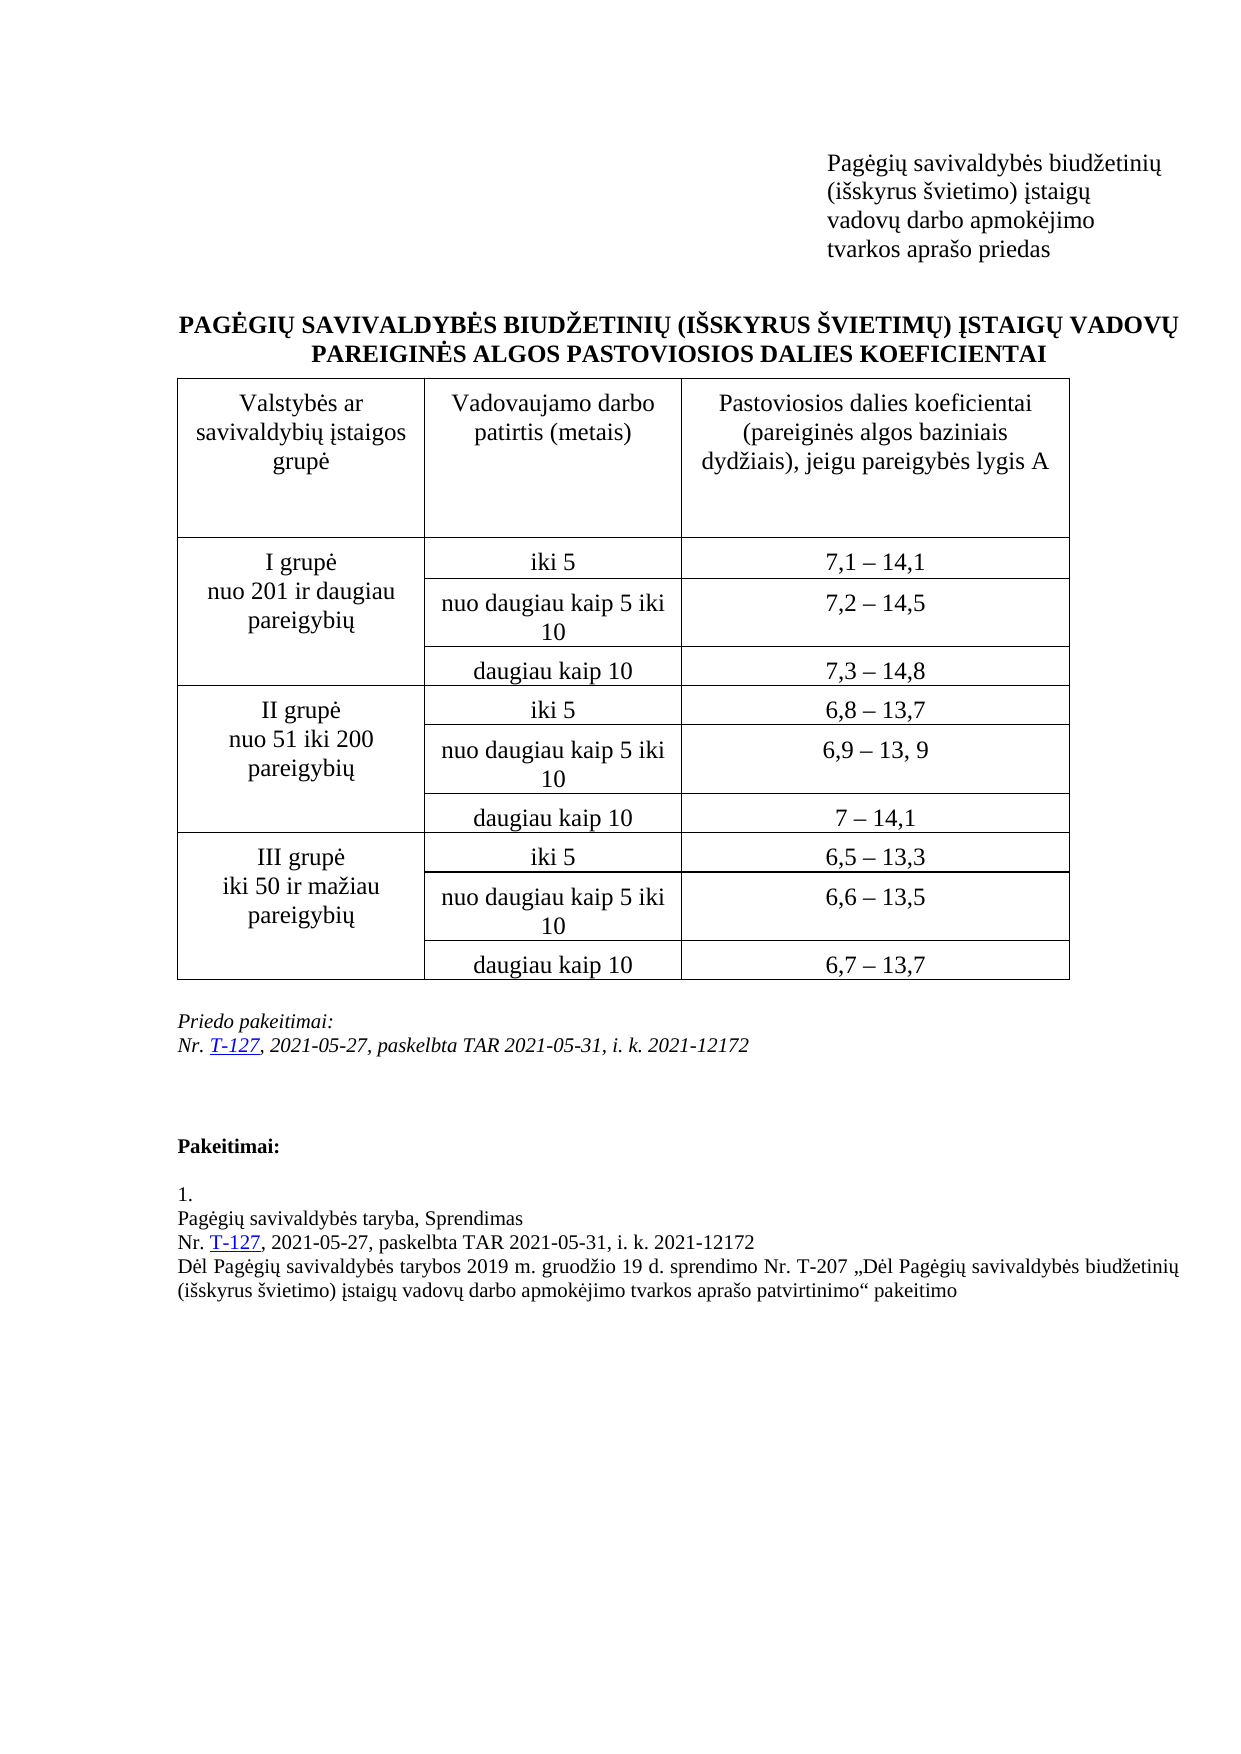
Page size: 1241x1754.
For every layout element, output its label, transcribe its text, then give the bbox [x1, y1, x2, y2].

table_cell 6,6 – 13,5 [682, 873, 1069, 939]
table_cell nuo daugiau kaip 5 iki 10 [425, 725, 681, 792]
text Pagėgių savivaldybės taryba, Sprendimas [177, 1206, 1181, 1230]
text Nr. T-127, 2021-05-27, paskelbta TAR 2021-05-31, i. k. 2021-12172 [177, 1033, 1181, 1057]
table_cell iki 5 [425, 833, 681, 871]
table_cell II grupė nuo 51 iki 200 pareigybių [178, 686, 424, 832]
table_cell I grupė nuo 201 ir daugiau pareigybių [178, 538, 424, 685]
table_cell nuo daugiau kaip 5 iki 10 [425, 873, 681, 939]
table_cell daugiau kaip 10 [425, 647, 681, 685]
table_cell 6,8 – 13,7 [682, 686, 1069, 724]
text Pagėgių savivaldybės biudžetinių [827, 148, 1181, 176]
table_cell daugiau kaip 10 [425, 941, 681, 979]
table_cell nuo daugiau kaip 5 iki 10 [425, 579, 681, 646]
table_cell iki 5 [425, 538, 681, 577]
text 1. [177, 1182, 1181, 1206]
table_cell 6,7 – 13,7 [682, 941, 1069, 979]
table_cell daugiau kaip 10 [425, 794, 681, 832]
table_cell 6,5 – 13,3 [682, 833, 1069, 871]
table_header Valstybės ar savivaldybių įstaigos grupė [178, 379, 424, 537]
text Dėl Pagėgių savivaldybės tarybos 2019 m. gruodžio 19 d. sprendimo Nr. T-207 „Dėl Pagėgių savivaldybės biudžetinių (išskyrus švietimo) įstaigų vadovų darbo apmokėjimo tvarkos aprašo patvirtinimo“ pakeitimo [177, 1254, 1181, 1302]
text vadovų darbo apmokėjimo [827, 205, 1181, 234]
text Priedo pakeitimai: [177, 1009, 1181, 1033]
table_cell 7,3 – 14,8 [682, 647, 1069, 685]
table_cell 7,2 – 14,5 [682, 579, 1069, 646]
text Nr. T-127, 2021-05-27, paskelbta TAR 2021-05-31, i. k. 2021-12172 [177, 1230, 1181, 1254]
table_header Pastoviosios dalies koeficientai (pareiginės algos baziniais dydžiais), jeigu pareigybės lygis A [682, 379, 1069, 537]
text (išskyrus švietimo) įstaigų [827, 176, 1181, 205]
table_cell 7 – 14,1 [682, 794, 1069, 832]
table_cell III grupė iki 50 ir mažiau pareigybių [178, 833, 424, 979]
table_cell iki 5 [425, 686, 681, 724]
table_cell 7,1 – 14,1 [682, 538, 1069, 577]
text tvarkos aprašo priedas [827, 234, 1181, 263]
text PAGĖGIŲ SAVIVALDYBĖS BIUDŽETINIŲ (IŠSKYRUS ŠVIETIMŲ) ĮSTAIGŲ VADOVŲ PAREIGINĖS ALGOS PASTOVIOSIOS DALIES KOEFICIENTAI [177, 311, 1181, 368]
table_cell 6,9 – 13, 9 [682, 725, 1069, 792]
text Pakeitimai: [177, 1134, 1181, 1158]
table_header Vadovaujamo darbo patirtis (metais) [425, 379, 681, 537]
